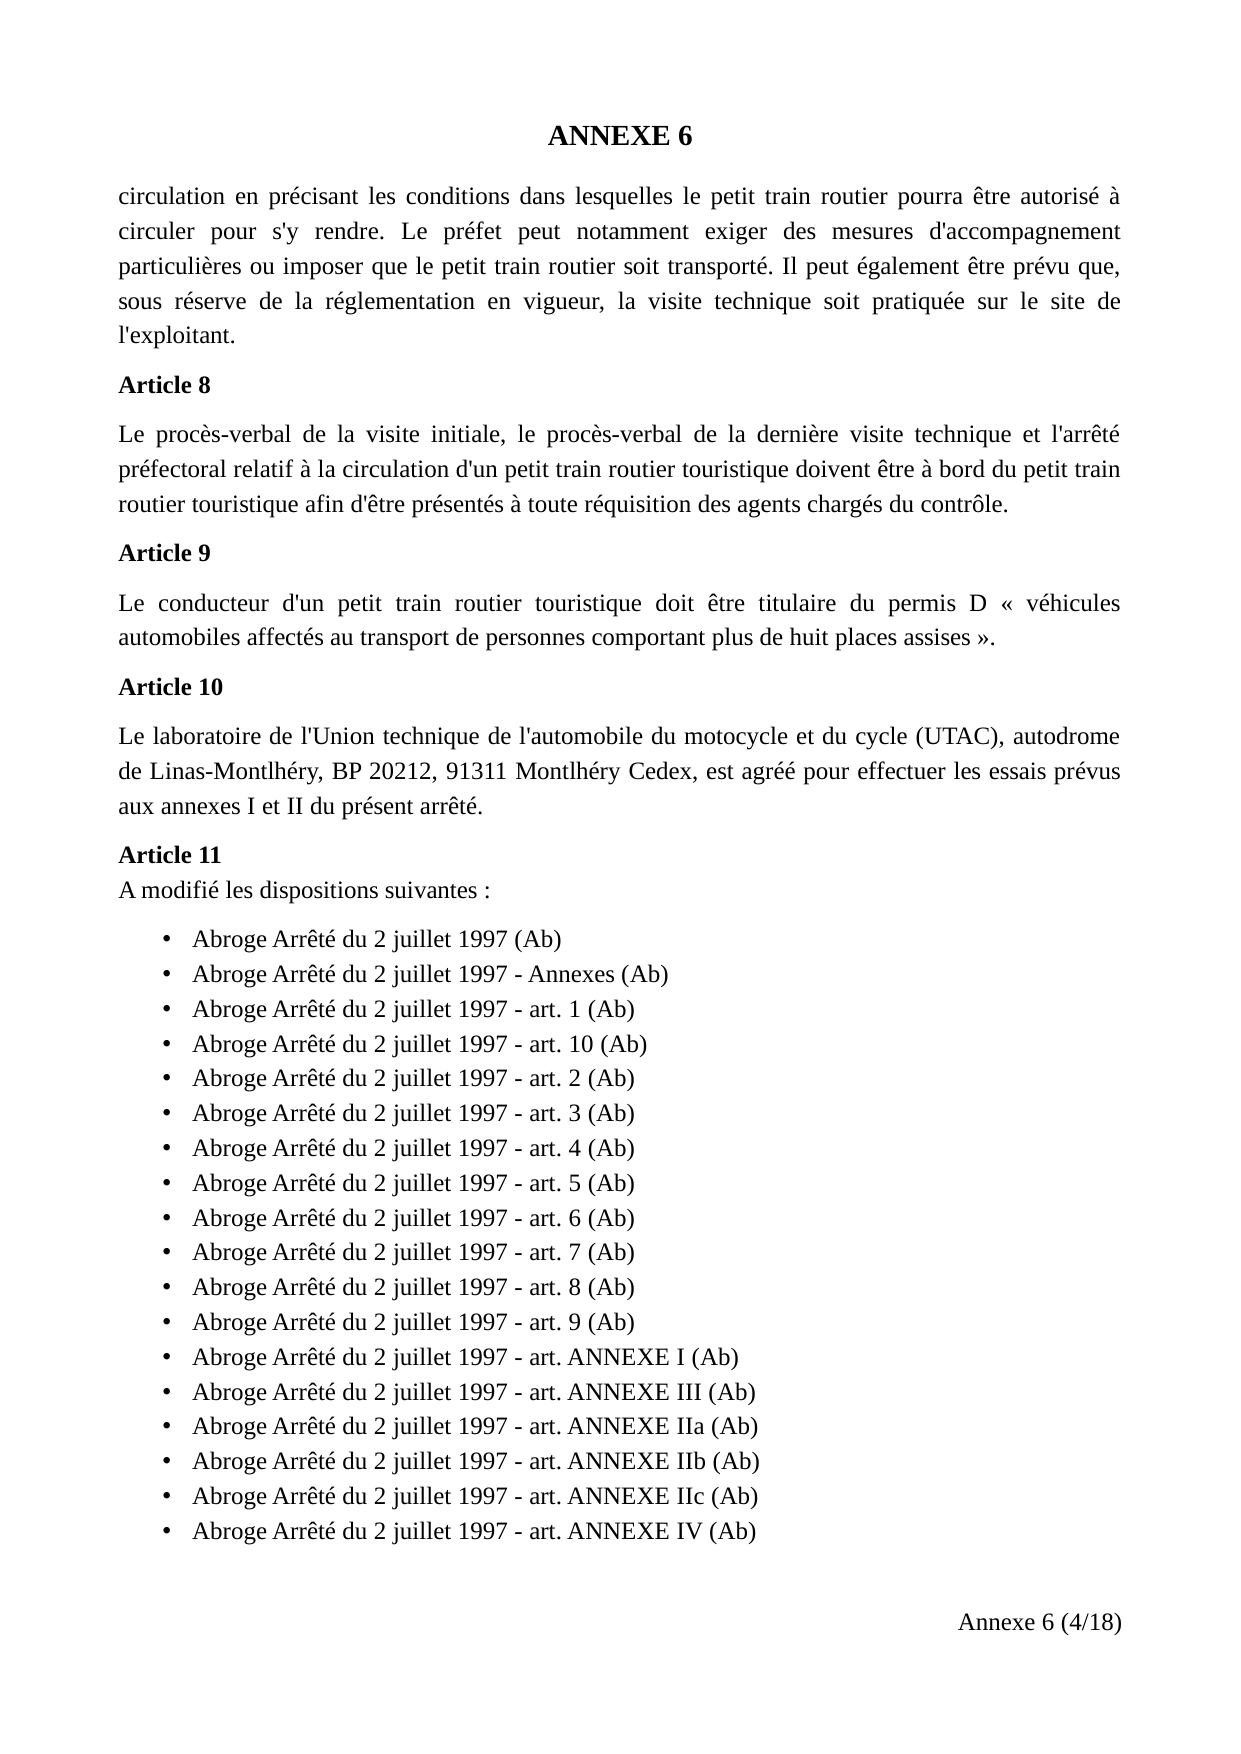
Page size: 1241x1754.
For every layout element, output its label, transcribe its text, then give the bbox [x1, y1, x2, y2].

text Le conducteur d'un petit train routier touristique doit être titulaire du permis D « véhicules automobiles affectés au transport de personnes comportant plus de huit places assises ». [118, 587, 1122, 651]
list Abroge Arrêté du 2 juillet 1997 - art. 7 (Ab) [162, 1237, 1122, 1266]
list Abroge Arrêté du 2 juillet 1997 - art. 3 (Ab) [162, 1098, 1122, 1127]
list Abroge Arrêté du 2 juillet 1997 - art. 10 (Ab) [162, 1028, 1122, 1057]
text Article 11 [118, 840, 1122, 869]
text Le procès-verbal de la visite initiale, le procès-verbal de la dernière visite technique et l'arrêté préfectoral relatif à la circulation d'un petit train routier touristique doivent être à bord du petit train routier touristique afin d'être présentés à toute réquisition des agents chargés du contrôle. [118, 419, 1122, 518]
list Abroge Arrêté du 2 juillet 1997 - art. 2 (Ab) [162, 1063, 1122, 1092]
list Abroge Arrêté du 2 juillet 1997 - art. ANNEXE IIc (Ab) [162, 1481, 1122, 1510]
list Abroge Arrêté du 2 juillet 1997 - art. ANNEXE IIa (Ab) [162, 1411, 1122, 1440]
list Abroge Arrêté du 2 juillet 1997 - Annexes (Ab) [162, 959, 1122, 988]
text circulation en précisant les conditions dans lesquelles le petit train routier pourra être autorisé à circuler pour s'y rendre. Le préfet peut notamment exiger des mesures d'accompagnement particulières ou imposer que le petit train routier soit transporté. Il peut également être prévu que, sous réserve de la réglementation en vigueur, la visite technique soit pratiquée sur le site de l'exploitant. [118, 181, 1122, 349]
list Abroge Arrêté du 2 juillet 1997 - art. 5 (Ab) [162, 1168, 1122, 1197]
list Abroge Arrêté du 2 juillet 1997 (Ab) [162, 924, 1122, 953]
text Article 10 [118, 672, 1122, 701]
text Article 8 [118, 370, 1122, 399]
list Abroge Arrêté du 2 juillet 1997 - art. 4 (Ab) [162, 1133, 1122, 1162]
list Abroge Arrêté du 2 juillet 1997 - art. ANNEXE IV (Ab) [162, 1516, 1122, 1544]
list Abroge Arrêté du 2 juillet 1997 - art. 9 (Ab) [162, 1307, 1122, 1336]
list Abroge Arrêté du 2 juillet 1997 - art. ANNEXE IIb (Ab) [162, 1446, 1122, 1475]
text Le laboratoire de l'Union technique de l'automobile du motocycle et du cycle (UTAC), autodrome de Linas-Montlhéry, BP 20212, 91311 Montlhéry Cedex, est agréé pour effectuer les essais prévus aux annexes I et II du présent arrêté. [118, 721, 1122, 819]
list Abroge Arrêté du 2 juillet 1997 - art. 6 (Ab) [162, 1202, 1122, 1231]
list Abroge Arrêté du 2 juillet 1997 - art. ANNEXE I (Ab) [162, 1342, 1122, 1371]
text A modifié les dispositions suivantes : [118, 875, 1122, 904]
text Article 9 [118, 538, 1122, 567]
list Abroge Arrêté du 2 juillet 1997 - art. 8 (Ab) [162, 1272, 1122, 1301]
list Abroge Arrêté du 2 juillet 1997 - art. ANNEXE III (Ab) [162, 1376, 1122, 1405]
list Abroge Arrêté du 2 juillet 1997 - art. 1 (Ab) [162, 994, 1122, 1023]
